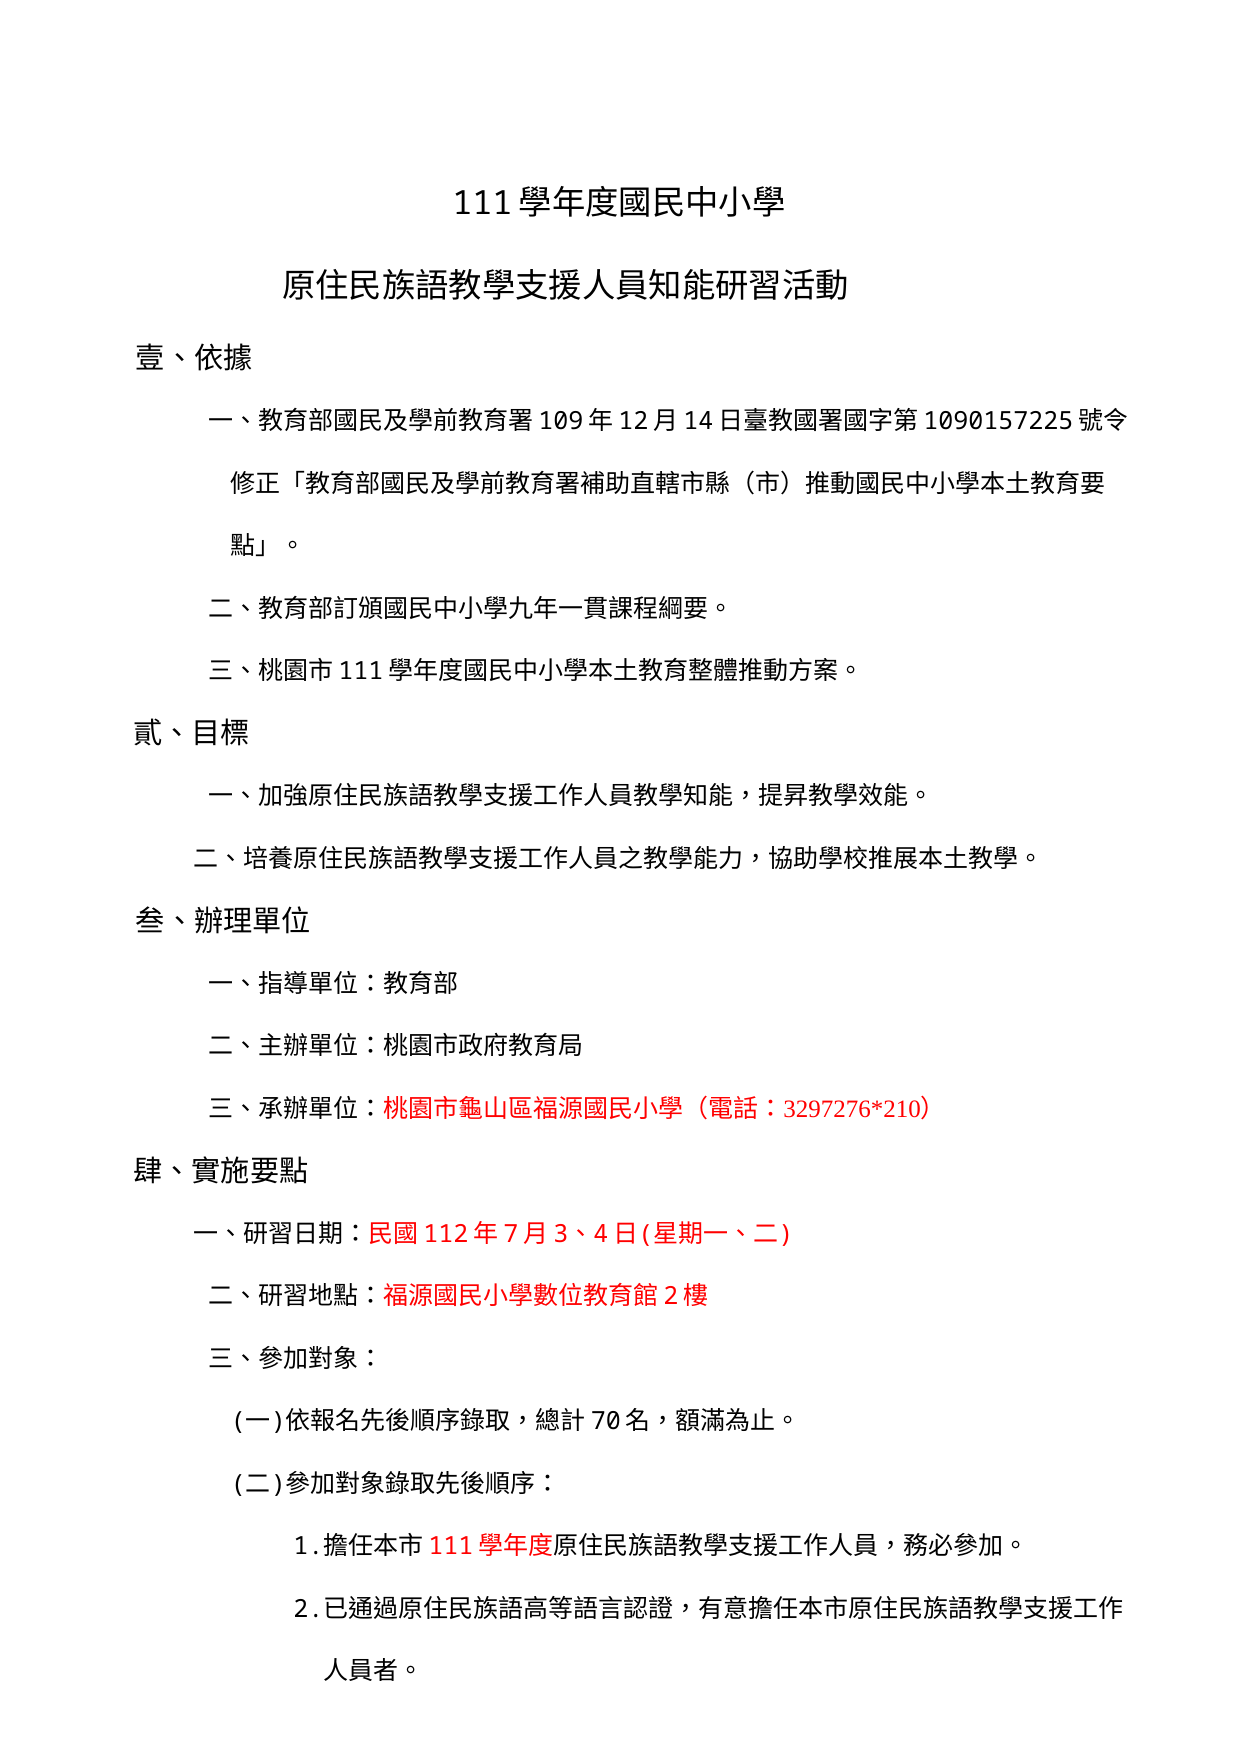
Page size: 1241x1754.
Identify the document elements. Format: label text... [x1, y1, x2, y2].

text 三、桃園市111學年度國民中小學本土教育整體推動方案。 [118, 627, 1137, 689]
text 一、指導單位：教育部 [118, 939, 1137, 1002]
text 三、參加對象： [118, 1314, 1137, 1377]
text 二、研習地點：福源國民小學數位教育館2樓 [118, 1252, 1137, 1314]
text 原住民族語教學支援人員知能研習活動 [118, 242, 1012, 304]
text 貳、目標 [118, 689, 1137, 752]
text 一、加強原住民族語教學支援工作人員教學知能，提昇教學效能。 [118, 752, 1137, 814]
text 二、教育部訂頒國民中小學九年一貫課程綱要。 [118, 564, 1137, 627]
text 壹、依據 [118, 314, 1137, 377]
text 1.擔任本市111學年度原住民族語教學支援工作人員，務必參加。 [118, 1502, 1137, 1564]
text 二、培養原住民族語教學支援工作人員之教學能力，協助學校推展本土教學。 [118, 814, 1137, 877]
text (二)參加對象錄取先後順序： [118, 1439, 1137, 1502]
text 一、研習日期：民國112年7月3、4日(星期一、二) [118, 1189, 1137, 1252]
text 人員者。 [118, 1627, 1137, 1689]
text 二、主辦單位：桃園市政府教育局 [118, 1002, 1137, 1064]
text 叁、辦理單位 [118, 877, 1137, 939]
text 2.已通過原住民族語高等語言認證，有意擔任本市原住民族語教學支援工作 [118, 1564, 1137, 1627]
text 三、承辦單位：桃園市龜山區福源國民小學（電話：3297276*210） [118, 1064, 1137, 1127]
text 桃園市111學年度國民中小學 [118, 158, 1012, 221]
text 一、教育部國民及學前教育署109年12月14日臺教國署國字第1090157225號令修正「教育部國民及學前教育署補助直轄市縣（市）推動國民中小學本土教育要點」。 [118, 377, 1137, 564]
text 肆、實施要點 [118, 1127, 1137, 1189]
text (一)依報名先後順序錄取，總計70名，額滿為止。 [118, 1377, 1137, 1439]
